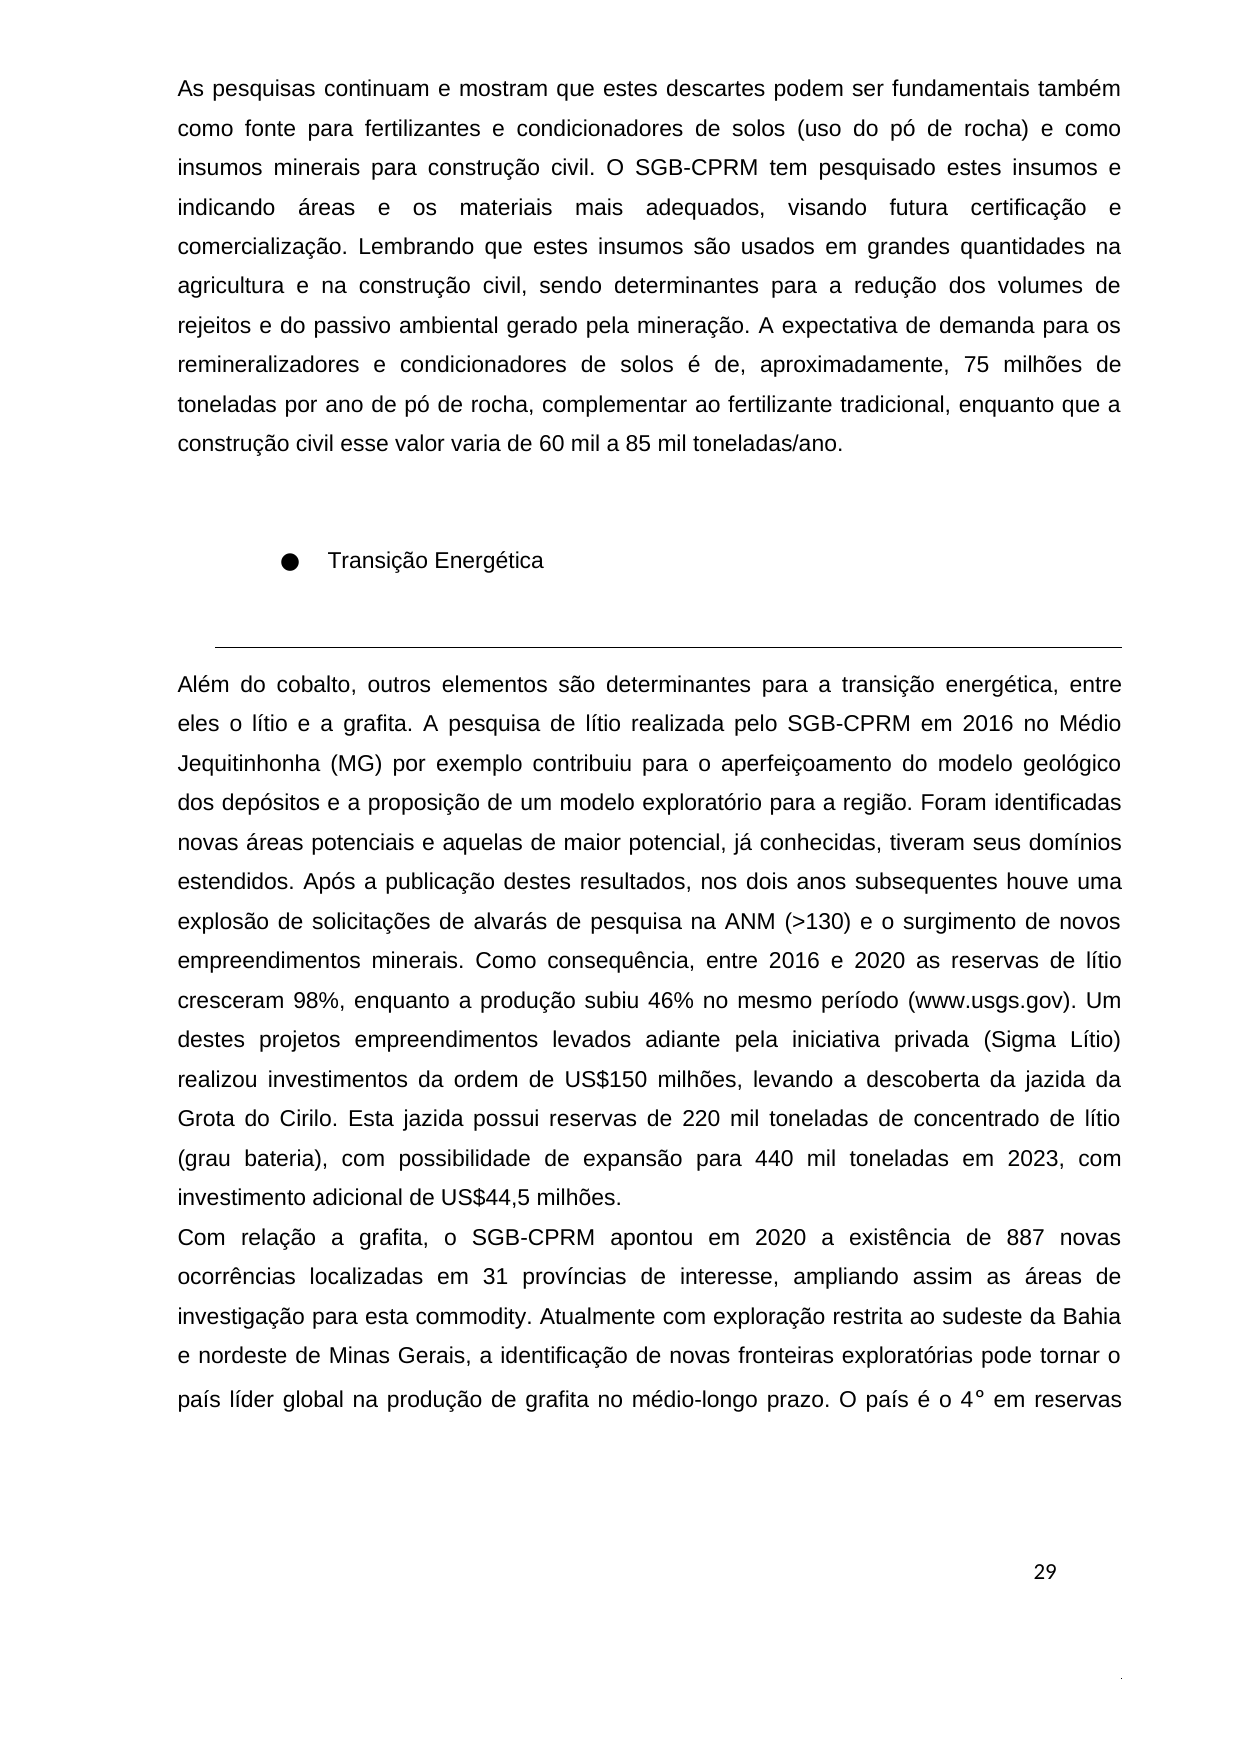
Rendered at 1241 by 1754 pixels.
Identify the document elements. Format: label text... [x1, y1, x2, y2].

list Transição Energética [216, 471, 1121, 646]
text Com relação a grafita, o SGB-CPRM apontou em 2020 a existência de 887 novas ocorrências localizadas em 31 províncias de interesse, ampliando assim as áreas de investigação para esta commodity. Atualmente com exploração restrita ao sudeste da Bahia e nordeste de Minas Gerais, a identificação de novas fronteiras exploratórias pode tornar o país líder global na produção de grafita no médio-longo prazo. O país é o 4º em reservas [177, 1224, 1122, 1414]
text Além do cobalto, outros elementos são determinantes para a transição energética, entre eles o lítio e a grafita. A pesquisa de lítio realizada pelo SGB-CPRM em 2016 no Médio Jequitinhonha (MG) por exemplo contribuiu para o aperfeiçoamento do modelo geológico dos depósitos e a proposição de um modelo exploratório para a região. Foram identificadas novas áreas potenciais e aquelas de maior potencial, já conhecidas, tiveram seus domínios estendidos. Após a publicação destes resultados, nos dois anos subsequentes houve uma explosão de solicitações de alvarás de pesquisa na ANM (>130) e o surgimento de novos empreendimentos minerais. Como consequência, entre 2016 e 2020 as reservas de lítio cresceram 98%, enquanto a produção subiu 46% no mesmo período (www.usgs.gov). Um destes projetos empreendimentos levados adiante pela iniciativa privada (Sigma Lítio) realizou investimentos da ordem de US$150 milhões, levando a descoberta da jazida da Grota do Cirilo. Esta jazida possui reservas de 220 mil toneladas de concentrado de lítio (grau bateria), com possibilidade de expansão para 440 mil toneladas em 2023, com investimento adicional de US$44,5 milhões. [177, 671, 1122, 1211]
text As pesquisas continuam e mostram que estes descartes podem ser fundamentais também como fonte para fertilizantes e condicionadores de solos (uso do pó de rocha) e como insumos minerais para construção civil. O SGB-CPRM tem pesquisado estes insumos e indicando áreas e os materiais mais adequados, visando futura certificação e comercialização. Lembrando que estes insumos são usados em grandes quantidades na agricultura e na construção civil, sendo determinantes para a redução dos volumes de rejeitos e do passivo ambiental gerado pela mineração. A expectativa de demanda para os remineralizadores e condicionadores de solos é de, aproximadamente, 75 milhões de toneladas por ano de pó de rocha, complementar ao fertilizante tradicional, enquanto que a construção civil esse valor varia de 60 mil a 85 mil toneladas/ano. [177, 75, 1122, 457]
